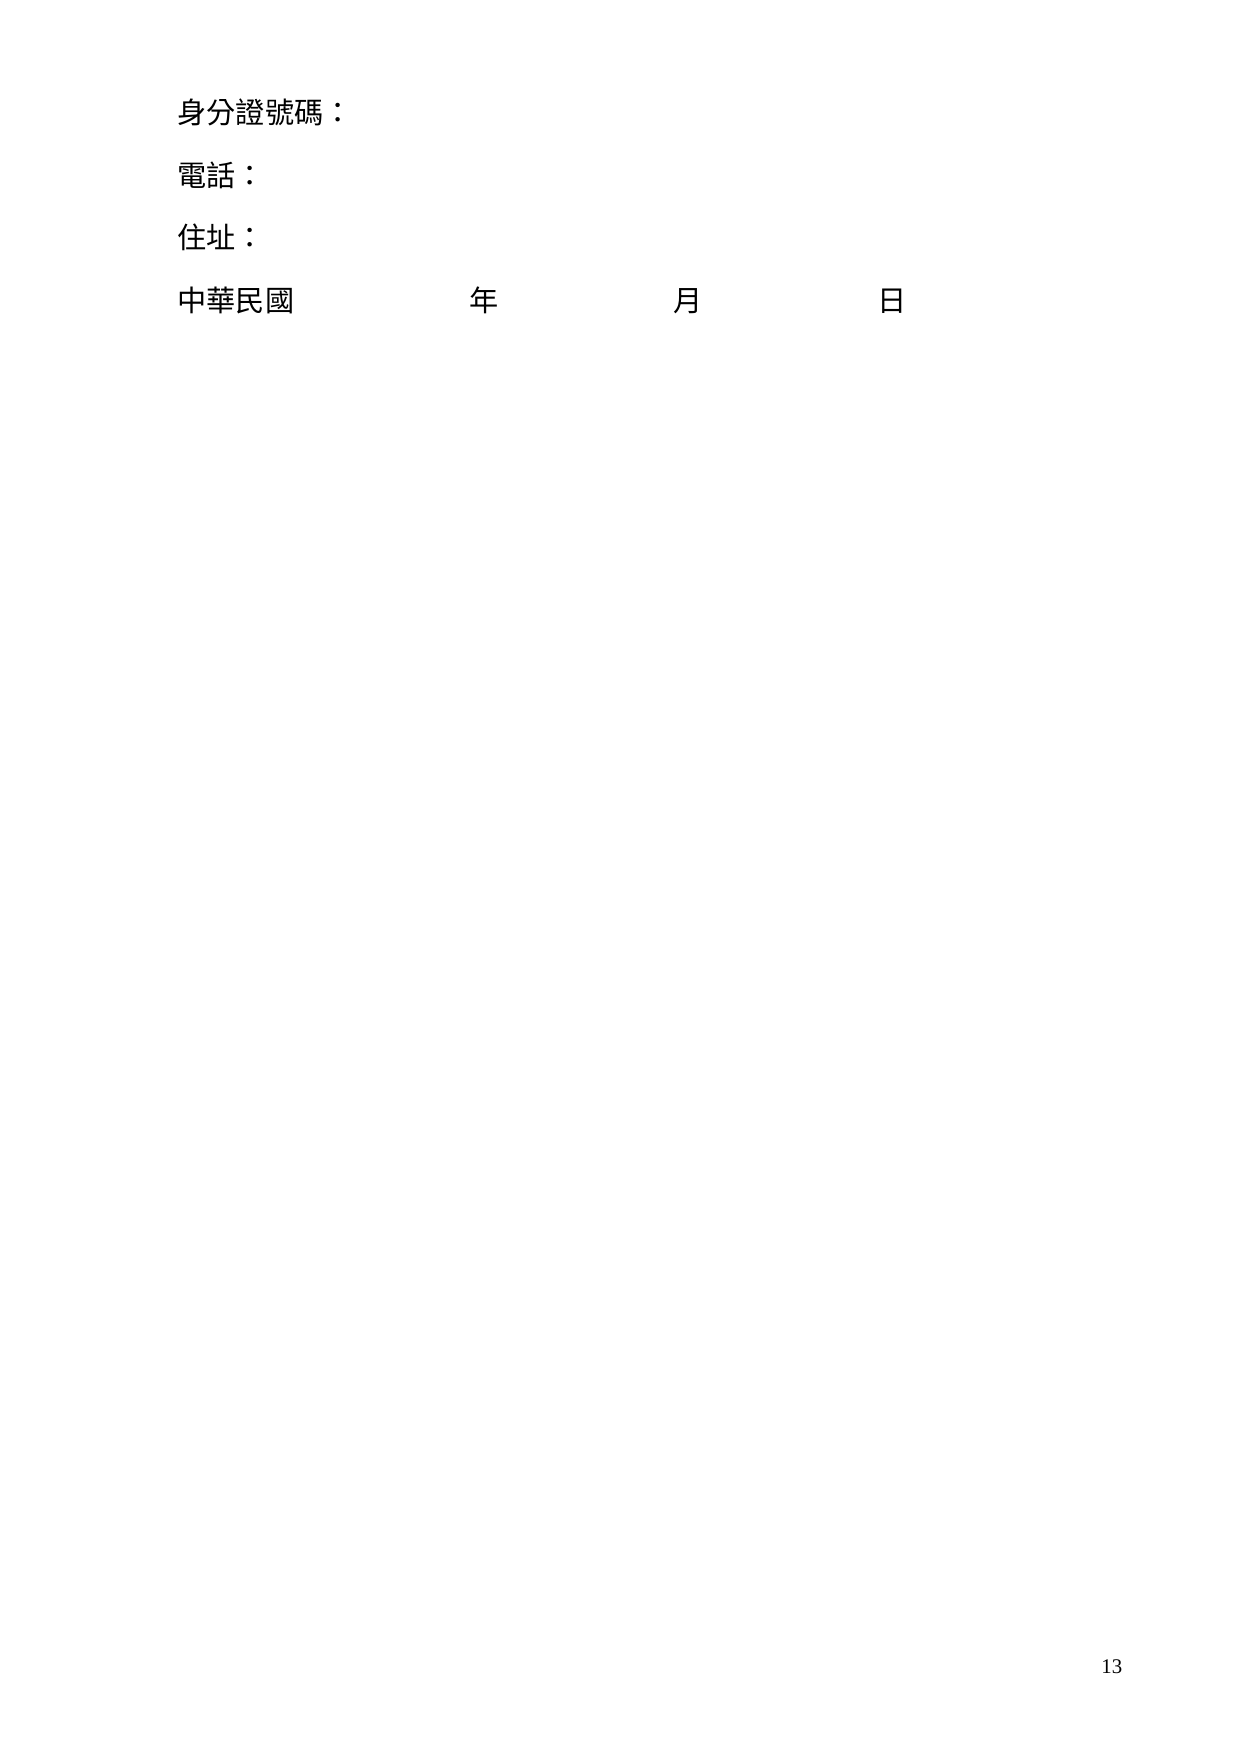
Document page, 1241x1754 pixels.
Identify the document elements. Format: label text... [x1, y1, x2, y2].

text 電話： [177, 132, 1122, 194]
text 住址： [177, 194, 1122, 257]
text 中華民國 年 月 日 [177, 257, 1122, 319]
text 身分證號碼： [177, 69, 1122, 132]
